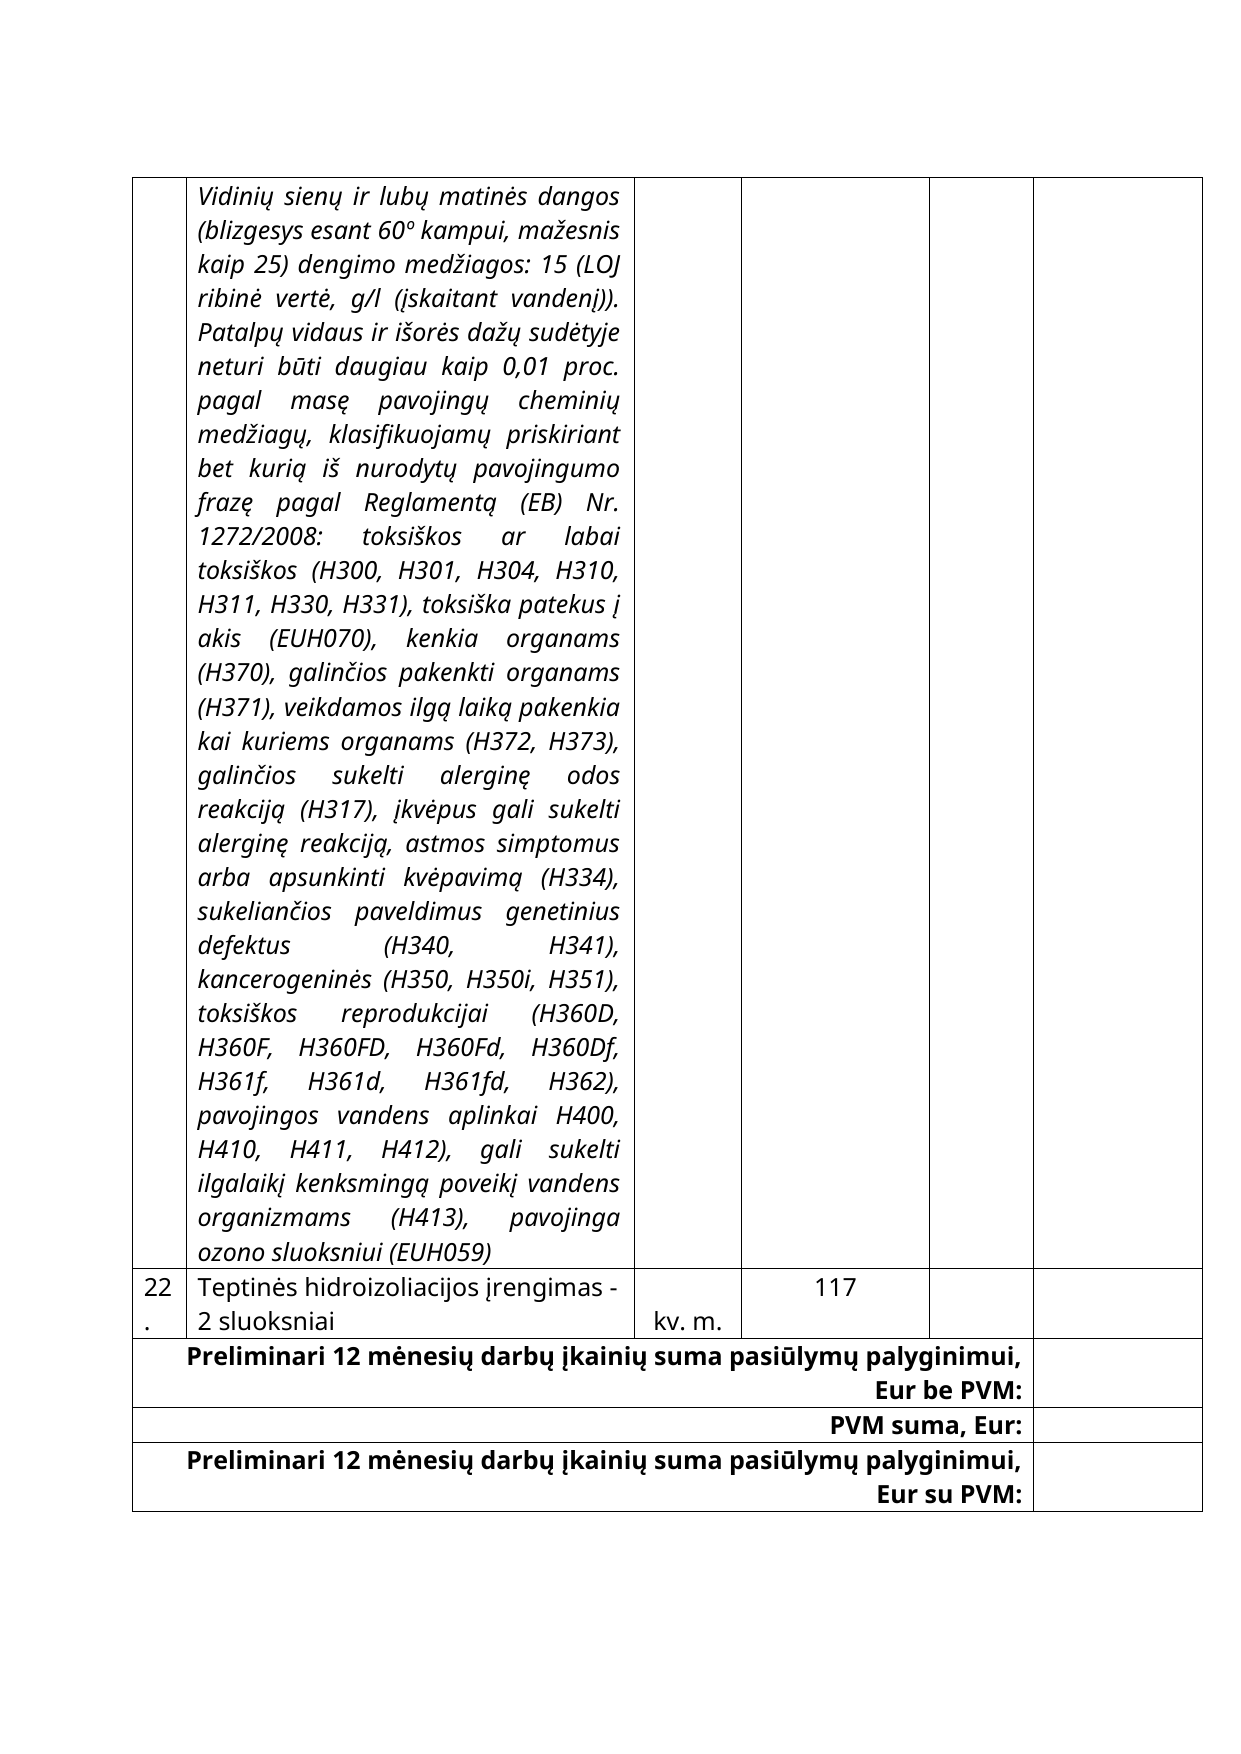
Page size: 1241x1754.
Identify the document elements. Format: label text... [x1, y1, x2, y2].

table_cell [1034, 1269, 1202, 1337]
table_cell Teptinės hidroizoliacijos įrengimas - 2 sluoksniai [187, 1269, 634, 1337]
table_cell Preliminari 12 mėnesių darbų įkainių suma pasiūlymų palyginimui, Eur su PVM: [133, 1443, 1033, 1511]
table_cell Preliminari 12 mėnesių darbų įkainių suma pasiūlymų palyginimui, Eur be PVM: [133, 1339, 1033, 1407]
table_cell [742, 178, 929, 1268]
table_cell Vidinių sienų ir lubų matinės dangos (blizgesys esant 60º kampui, mažesnis kaip 25) dengimo medžiagos: 15 (LOJ ribinė vertė, g/l (įskaitant vandenį)). Patalpų vidaus ir išorės dažų sudėtyje neturi būti daugiau kaip 0,01 proc. pagal masę pavojingų cheminių medžiagų, klasifikuojamų priskiriant bet kurią iš nurodytų pavojingumo frazę pagal Reglamentą (EB) Nr. 1272/2008: toksiškos ar labai toksiškos (H300, H301, H304, H310, H311, H330, H331), toksiška patekus į akis (EUH070), kenkia organams (H370), galinčios pakenkti organams (H371), veikdamos ilgą laiką pakenkia kai kuriems organams (H372, H373), galinčios sukelti alerginę odos reakciją (H317), įkvėpus gali sukelti alerginę reakciją, astmos simptomus arba apsunkinti kvėpavimą (H334), sukeliančios paveldimus genetinius defektus (H340, H341), kancerogeninės (H350, H350i, H351), toksiškos reprodukcijai (H360D, H360F, H360FD, H360Fd, H360Df, H361f, H361d, H361fd, H362), pavojingos vandens aplinkai H400, H410, H411, H412), gali sukelti ilgalaikį kenksmingą poveikį vandens organizmams (H413), pavojinga ozono sluoksniui (EUH059) [187, 178, 634, 1268]
table_cell 22. [133, 1269, 186, 1337]
table_cell [1034, 1408, 1202, 1442]
table_cell [930, 178, 1033, 1268]
table_cell [1034, 178, 1202, 1268]
table_cell 117 [742, 1269, 929, 1337]
table_cell [930, 1269, 1033, 1337]
table_cell PVM suma, Eur: [133, 1408, 1033, 1442]
table_cell [133, 178, 186, 1268]
table_cell [635, 178, 741, 1268]
table_cell kv. m. [635, 1269, 741, 1337]
table_cell [1034, 1443, 1202, 1511]
table_cell [1034, 1339, 1202, 1407]
